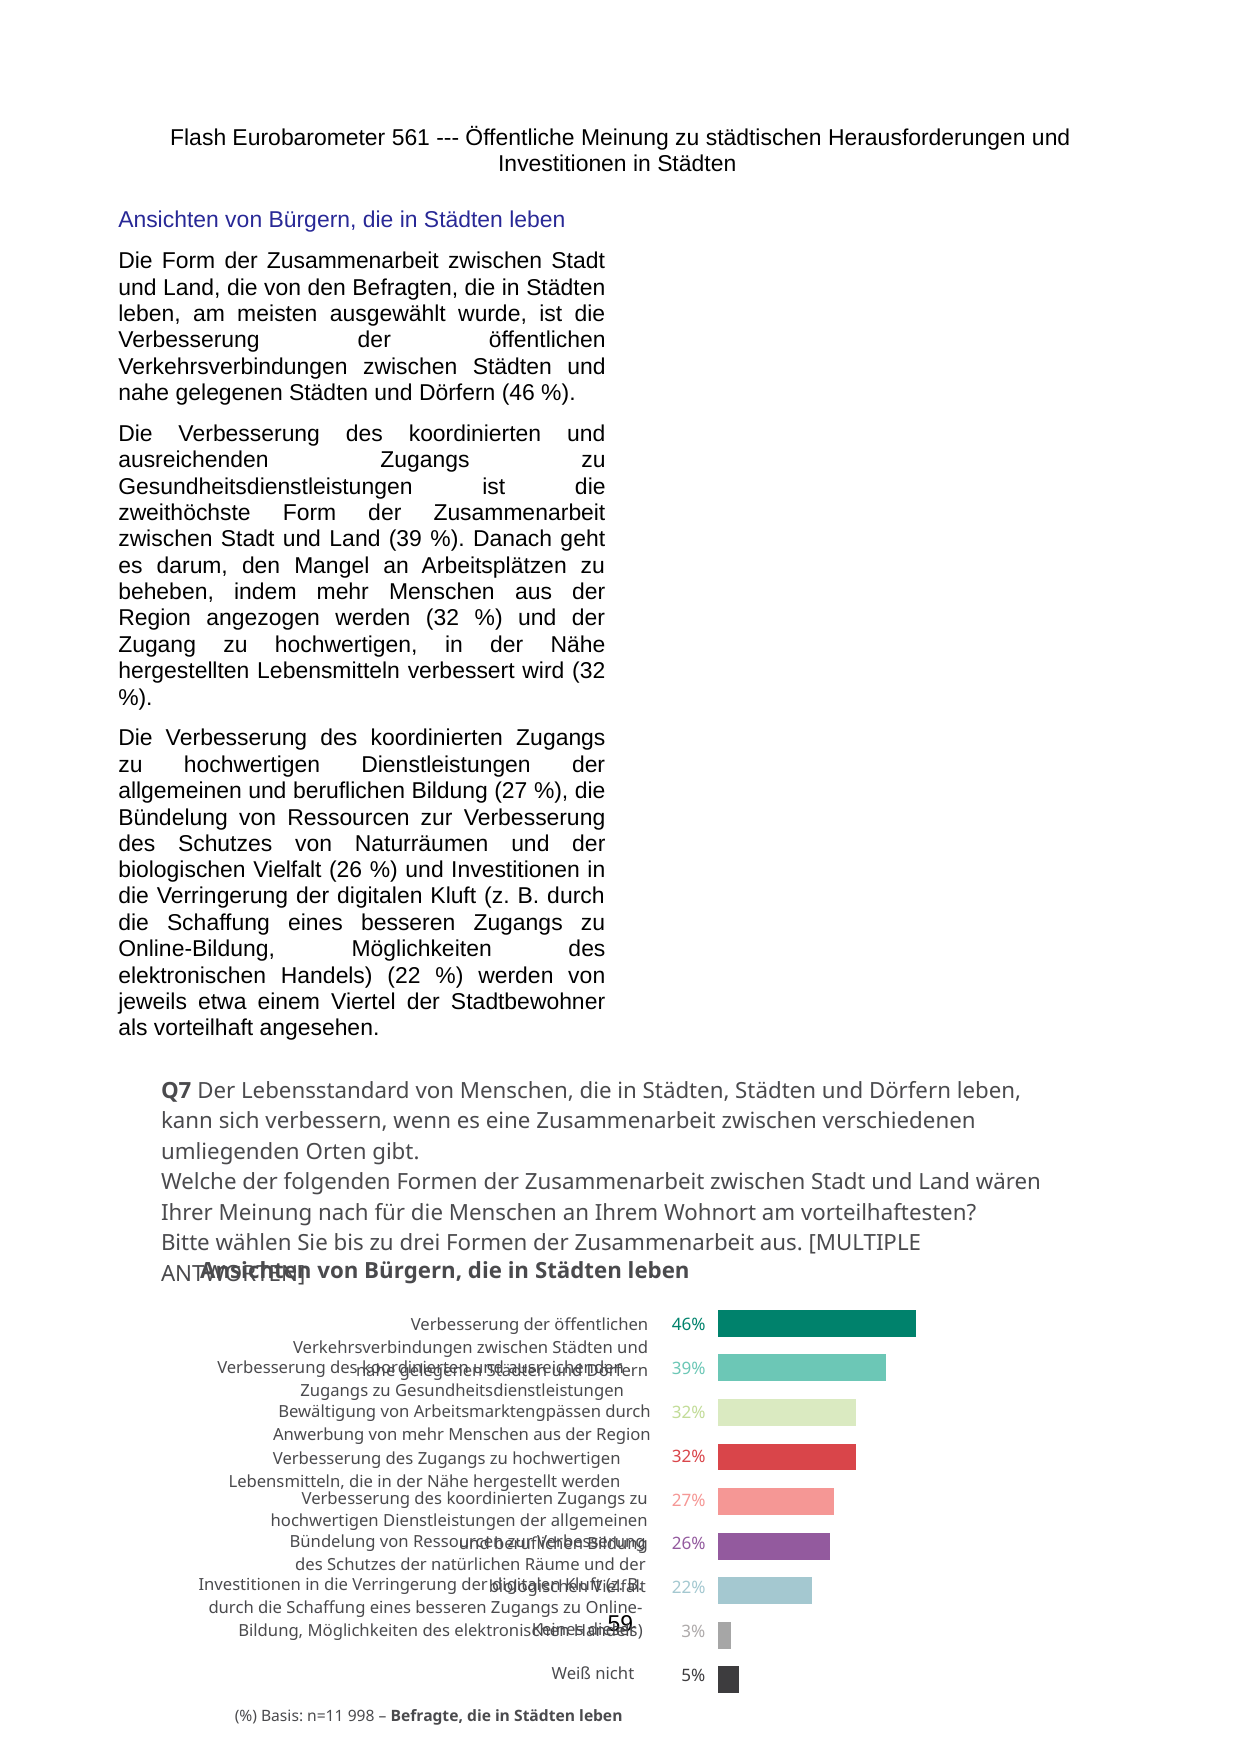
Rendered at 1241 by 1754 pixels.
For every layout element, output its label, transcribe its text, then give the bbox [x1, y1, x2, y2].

text Die Verbesserung des koordinierten Zugangs zu hochwertigen Dienstleistungen der allgemeinen und beruflichen Bildung (27 %), die Bündelung von Ressourcen zur Verbesserung des Schutzes von Naturräumen und der biologischen Vielfalt (26 %) und Investitionen in die Verringerung der digitalen Kluft (z. B. durch die Schaffung eines besseren Zugangs zu Online-Bildung, Möglichkeiten des elektronischen Handels) (22 %) werden von jeweils etwa einem Viertel der Stadtbewohner als vorteilhaft angesehen. [118, 724, 605, 1041]
text Die Form der Zusammenarbeit zwischen Stadt und Land, die von den Befragten, die in Städten leben, am meisten ausgewählt wurde, ist die Verbesserung der öffentlichen Verkehrsverbindungen zwischen Städten und nahe gelegenen Städten und Dörfern (46 %). [118, 247, 605, 405]
text Die Verbesserung des koordinierten und ausreichenden Zugangs zu Gesundheitsdienstleistungen ist die zweithöchste Form der Zusammenarbeit zwischen Stadt und Land (39 %). Danach geht es darum, den Mangel an Arbeitsplätzen zu beheben, indem mehr Menschen aus der Region angezogen werden (32 %) und der Zugang zu hochwertigen, in der Nähe hergestellten Lebensmitteln verbessert wird (32 %). [118, 420, 605, 710]
text Ansichten von Bürgern, die in Städten leben [118, 206, 605, 233]
